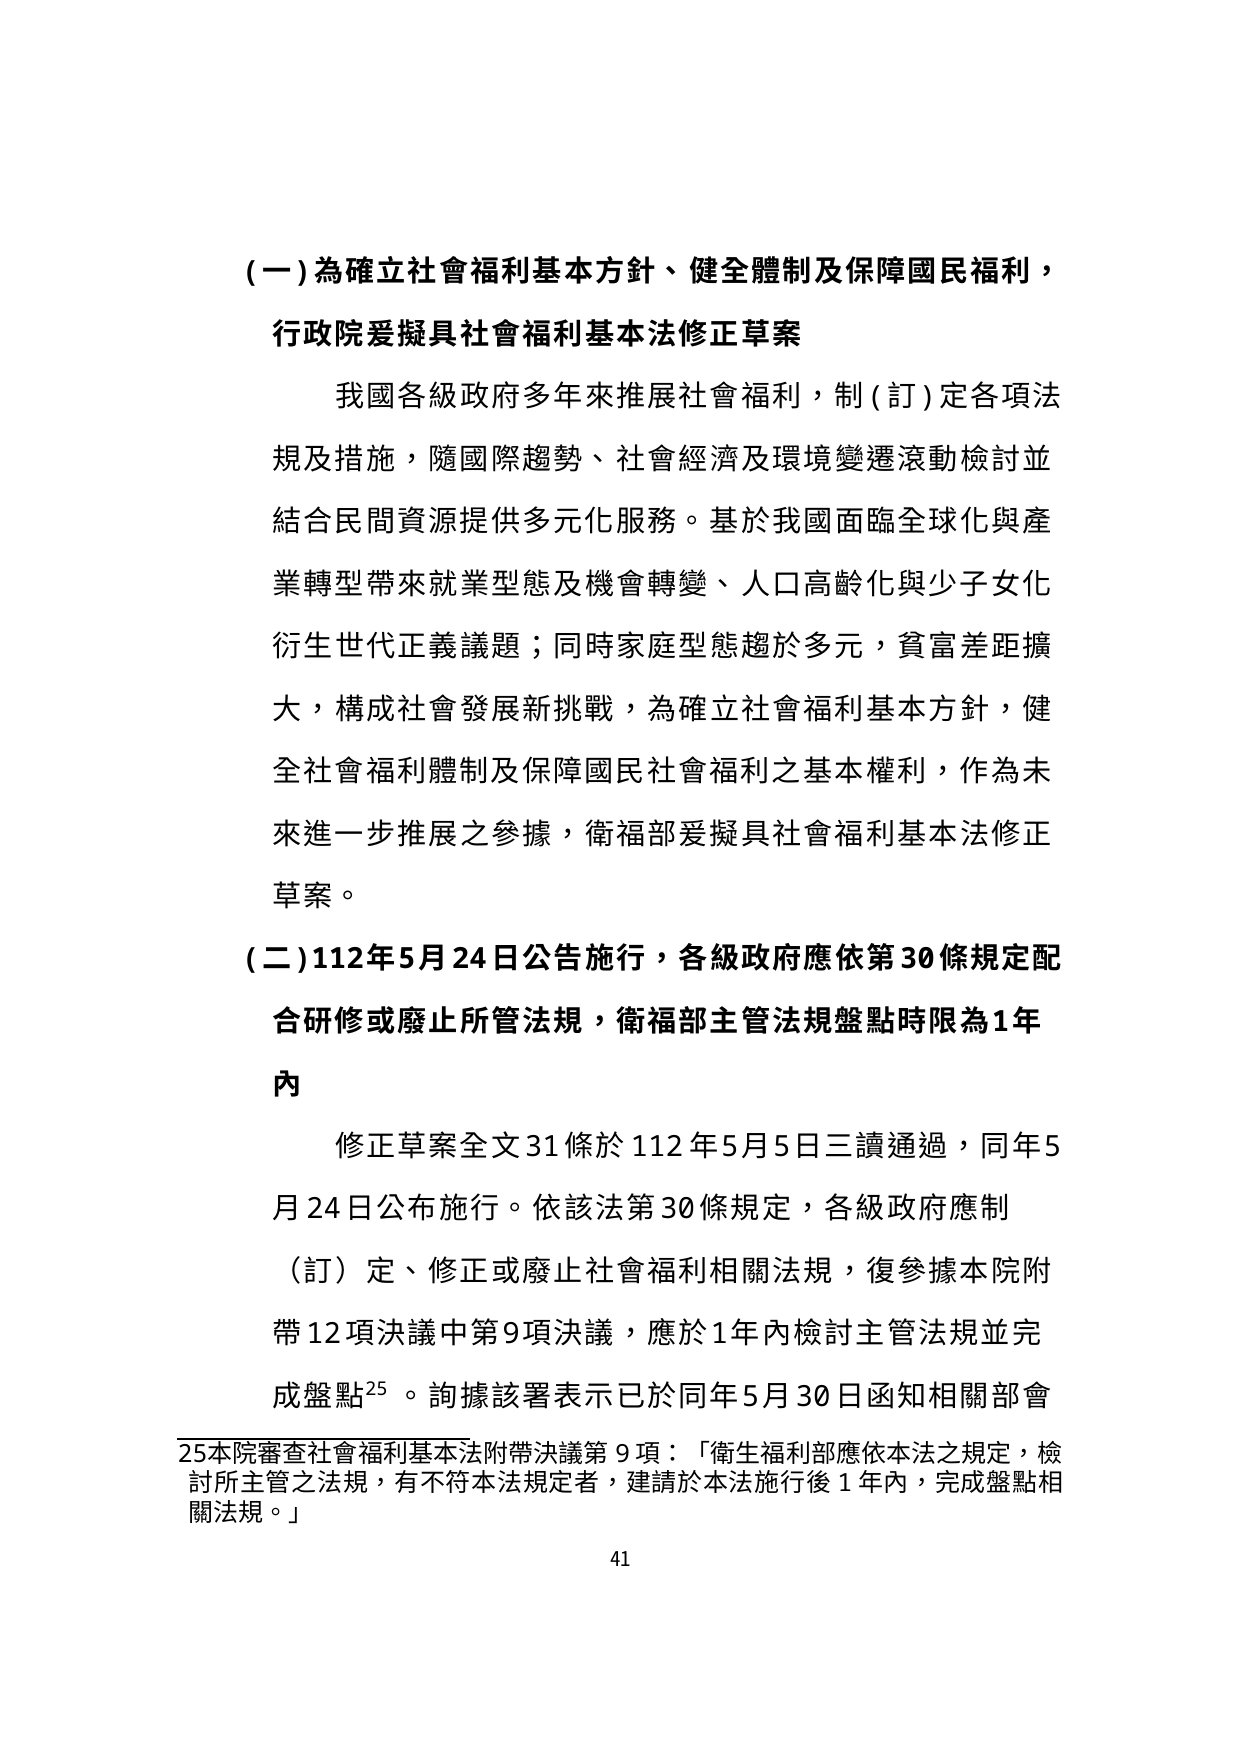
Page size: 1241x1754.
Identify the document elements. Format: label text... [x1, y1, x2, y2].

text 我國各級政府多年來推展社會福利，制(訂)定各項法規及措施，隨國際趨勢、社會經濟及環境變遷滾動檢討並結合民間資源提供多元化服務。基於我國面臨全球化與產業轉型帶來就業型態及機會轉變、人口高齡化與少子女化衍生世代正義議題；同時家庭型態趨於多元，貧富差距擴大，構成社會發展新挑戰，為確立社會福利基本方針，健全社會福利體制及保障國民社會福利之基本權利，作為未來進一步推展之參據，衛福部爰擬具社會福利基本法修正草案。 [266, 352, 1063, 915]
text 本院審查社會福利基本法附帶決議第9項：「衛生福利部應依本法之規定，檢討所主管之法規，有不符本法規定者，建請於本法施行後1年內，完成盤點相關法規。」 [177, 1439, 1063, 1527]
text (二)112年5月24日公告施行，各級政府應依第30條規定配合研修或廢止所管法規，衛福部主管法規盤點時限為1年內 [236, 915, 1063, 1102]
text (一)為確立社會福利基本方針、健全體制及保障國民福利，行政院爰擬具社會福利基本法修正草案 [236, 227, 1063, 352]
text 修正草案全文31條於112年5月5日三讀通過，同年5月24日公布施行。依該法第30條規定，各級政府應制（訂）定、修正或廢止社會福利相關法規，復參據本院附帶12項決議中第9項決議，應於1年內檢討主管法規並完成盤點。詢據該署表示已於同年5月30日函知相關部會 [266, 1102, 1063, 1415]
